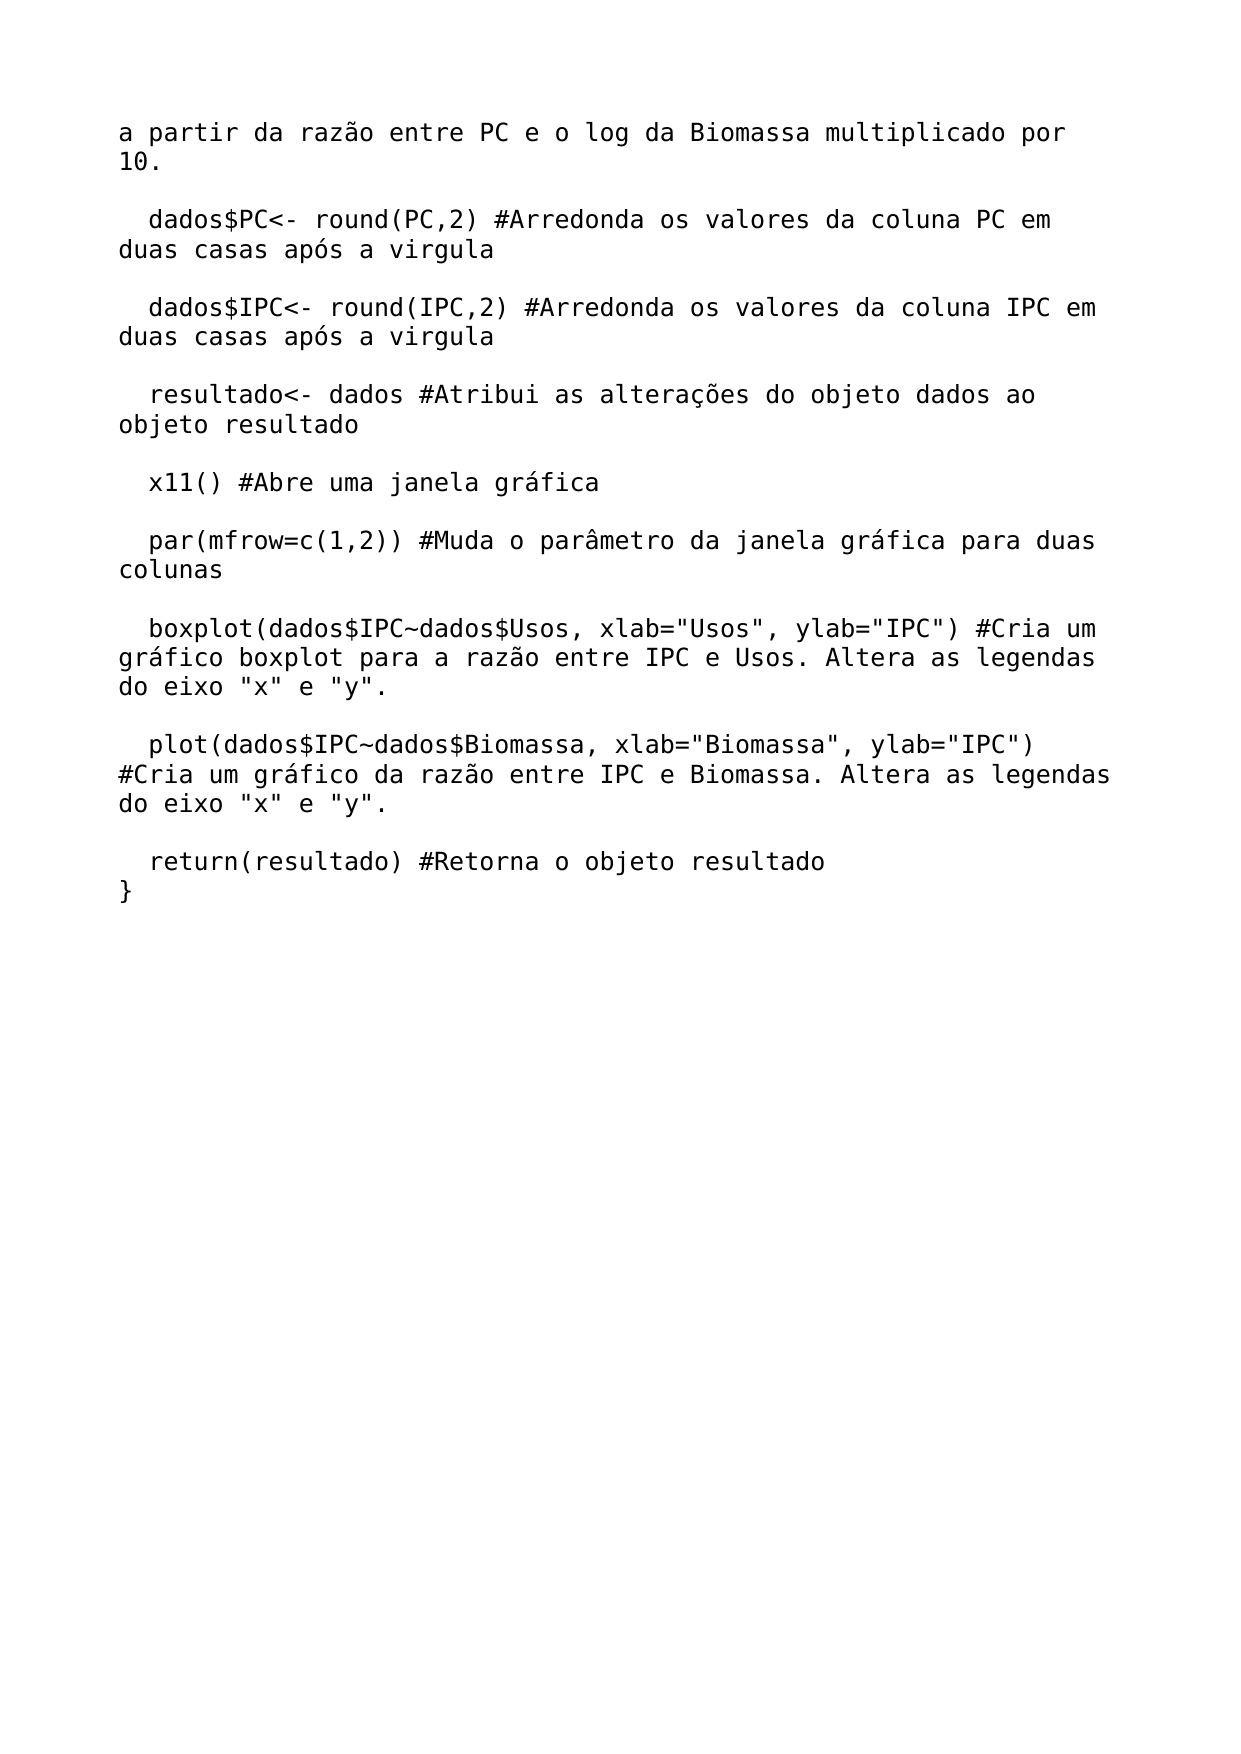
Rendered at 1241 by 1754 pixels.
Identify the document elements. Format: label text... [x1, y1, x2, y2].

text a partir da razão entre PC e o log da Biomassa multiplicado por 10. dados$PC<- round(PC,2) #Arredonda os valores da coluna PC em duas casas após a virgula dados$IPC<- round(IPC,2) #Arredonda os valores da coluna IPC em duas casas após a virgula resultado<- dados #Atribui as alterações do objeto dados ao objeto resultado x11() #Abre uma janela gráfica par(mfrow=c(1,2)) #Muda o parâmetro da janela gráfica para duas colunas boxplot(dados$IPC~dados$Usos, xlab="Usos", ylab="IPC") #Cria um gráfico boxplot para a razão entre IPC e Usos. Altera as legendas do eixo "x" e "y". plot(dados$IPC~dados$Biomassa, xlab="Biomassa", ylab="IPC") #Cria um gráfico da razão entre IPC e Biomassa. Altera as legendas do eixo "x" e "y". return(resultado) #Retorna o objeto resultado } [118, 118, 1122, 906]
